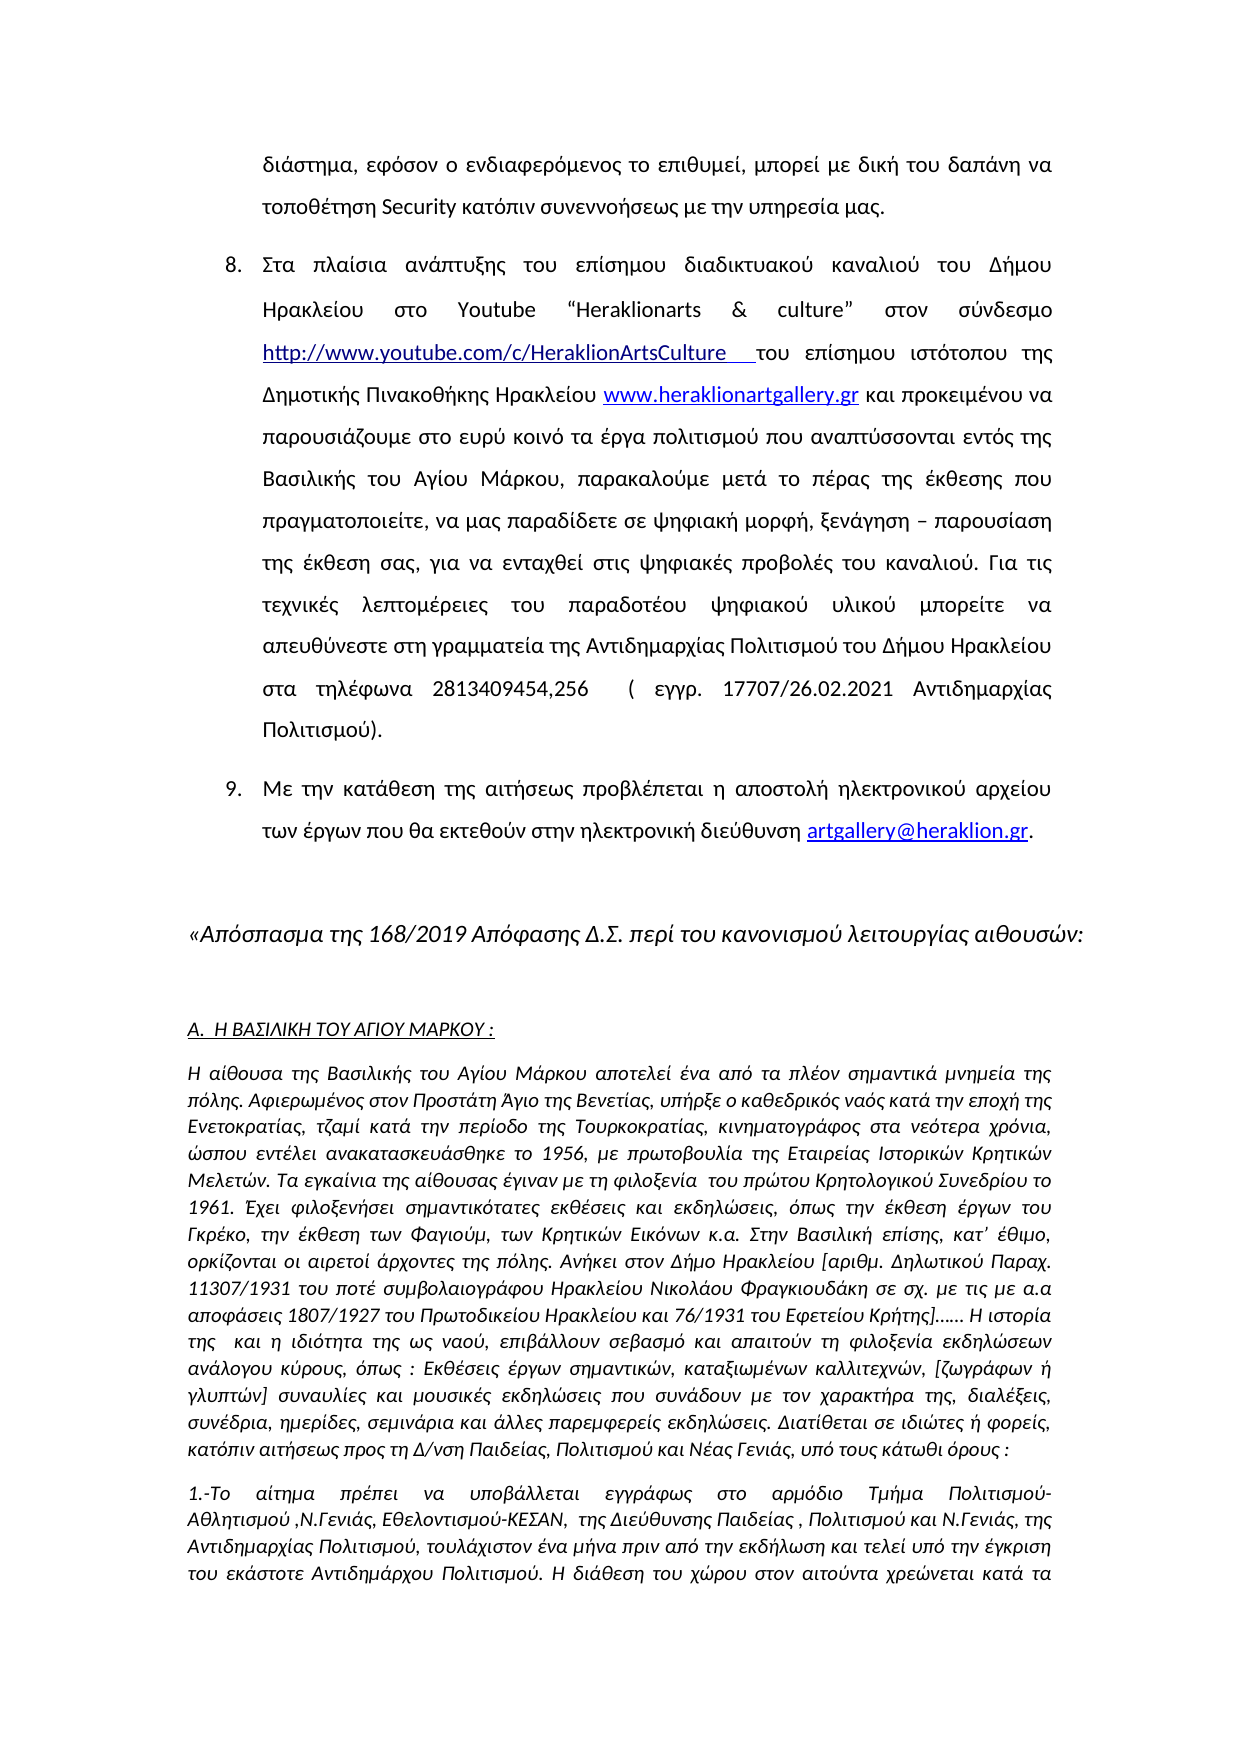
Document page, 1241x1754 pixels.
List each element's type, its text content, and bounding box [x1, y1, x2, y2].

text «Απόσπασμα της 168/2019 Απόφασης Δ.Σ. περί του κανονισμού λειτουργίας αιθουσών: [187, 918, 1125, 949]
text Η αίθουσα της Βασιλικής του Αγίου Μάρκου αποτελεί ένα από τα πλέον σημαντικά μνημεία της πόλης. Αφιερωμένος στον Προστάτη Άγιο της Βενετίας, υπήρξε ο καθεδρικός ναός κατά την εποχή της Ενετοκρατίας, τζαμί κατά την περίοδο της Τουρκοκρατίας, κινηματογράφος στα νεότερα χρόνια, ώσπου εντέλει ανακατασκευάσθηκε το 1956, με πρωτοβουλία της Εταιρείας Ιστορικών Κρητικών Μελετών. Τα εγκαίνια της αίθουσας έγιναν με τη φιλοξενία του πρώτου Κρητολογικού Συνεδρίου το 1961. Έχει φιλοξενήσει σημαντικότατες εκθέσεις και εκδηλώσεις, όπως την έκθεση έργων του Γκρέκο, την έκθεση των Φαγιούμ, των Κρητικών Εικόνων κ.α. Στην Βασιλική επίσης, κατ’ έθιμο, ορκίζονται οι αιρετοί άρχοντες της πόλης. Ανήκει στον Δήμο Ηρακλείου [αριθμ. Δηλωτικού Παραχ. 11307/1931 του ποτέ συμβολαιογράφου Ηρακλείου Νικολάου Φραγκιουδάκη σε σχ. με τις με α.α αποφάσεις 1807/1927 του Πρωτοδικείου Ηρακλείου και 76/1931 του Εφετείου Κρήτης]…… Η ιστορία της και η ιδιότητα της ως ναού, επιβάλλουν σεβασμό και απαιτούν τη φιλοξενία εκδηλώσεων ανάλογου κύρους, όπως : Εκθέσεις έργων σημαντικών, καταξιωμένων καλλιτεχνών, [ζωγράφων ή γλυπτών] συναυλίες και μουσικές εκδηλώσεις που συνάδουν με τον χαρακτήρα της, διαλέξεις, συνέδρια, ημερίδες, σεμινάρια και άλλες παρεμφερείς εκδηλώσεις. Διατίθεται σε ιδιώτες ή φορείς, κατόπιν αιτήσεως προς τη Δ/νση Παιδείας, Πολιτισμού και Νέας Γενιάς, υπό τους κάτωθι όρους : [187, 1060, 1055, 1462]
list διάστημα, εφόσον ο ενδιαφερόμενος το επιθυμεί, μπορεί με δική του δαπάνη να τοποθέτηση Security κατόπιν συνεννοήσεως με την υπηρεσία μας. [225, 150, 1053, 220]
list Στα πλαίσια ανάπτυξης του επίσημου διαδικτυακού καναλιού του Δήμου Ηρακλείου στο Youtube “Heraklionarts & culture” στον σύνδεσμο http://www.youtube.com/c/HeraklionArtsCulture του επίσημου ιστότοπου της Δημοτικής Πινακοθήκης Ηρακλείου www.heraklionartgallery.gr και προκειμένου να παρουσιάζουμε στο ευρύ κοινό τα έργα πολιτισμού που αναπτύσσονται εντός της Βασιλικής του Αγίου Μάρκου, παρακαλούμε μετά το πέρας της έκθεσης που πραγματοποιείτε, να μας παραδίδετε σε ψηφιακή μορφή, ξενάγηση – παρουσίαση της έκθεση σας, για να ενταχθεί στις ψηφιακές προβολές του καναλιού. Για τις τεχνικές λεπτομέρειες του παραδοτέου ψηφιακού υλικού μπορείτε να απευθύνεστε στη γραμματεία της Αντιδημαρχίας Πολιτισμού του Δήμου Ηρακλείου στα τηλέφωνα 2813409454,256 ( εγγρ. 17707/26.02.2021 Αντιδημαρχίας Πολιτισμού). [225, 251, 1053, 744]
list Με την κατάθεση της αιτήσεως προβλέπεται η αποστολή ηλεκτρονικού αρχείου των έργων που θα εκτεθούν στην ηλεκτρονική διεύθυνση artgallery@heraklion.gr. [225, 774, 1053, 844]
text Α. Η ΒΑΣΙΛΙΚΗ ΤΟΥ ΑΓΙΟΥ ΜΑΡΚΟΥ : [187, 1016, 1125, 1042]
text 1.-Το αίτημα πρέπει να υποβάλλεται εγγράφως στο αρμόδιο Τμήμα Πολιτισμού-Αθλητισμού ,Ν.Γενιάς, Εθελοντισμού-ΚΕΣΑΝ, της Διεύθυνσης Παιδείας , Πολιτισμού και Ν.Γενιάς, της Αντιδημαρχίας Πολιτισμού, τουλάχιστον ένα μήνα πριν από την εκδήλωση και τελεί υπό την έγκριση του εκάστοτε Αντιδημάρχου Πολιτισμού. Η διάθεση του χώρου στον αιτούντα χρεώνεται κατά τα [187, 1480, 1055, 1586]
